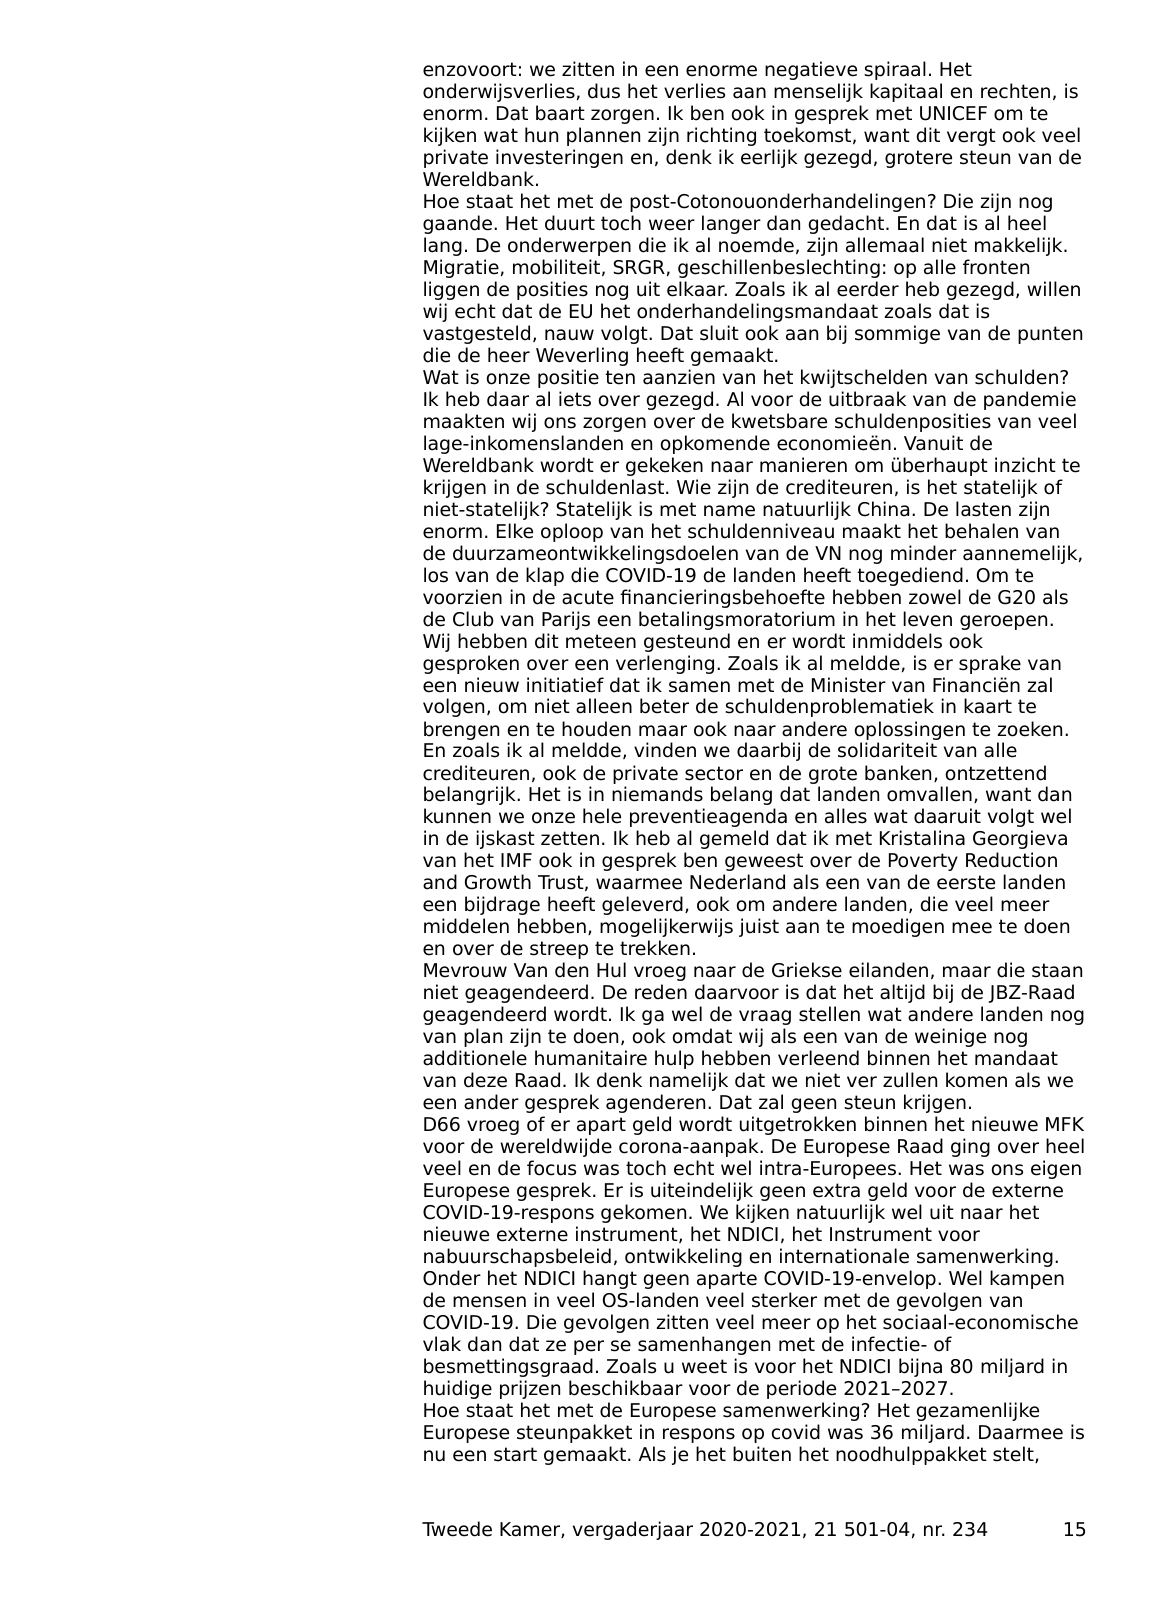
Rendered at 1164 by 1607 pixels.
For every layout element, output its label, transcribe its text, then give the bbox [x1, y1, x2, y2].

text Hoe staat het met de post-Cotonouonderhandelingen? Die zijn nog gaande. Het duurt toch weer langer dan gedacht. En dat is al heel lang. De onderwerpen die ik al noemde, zijn allemaal niet makkelijk. Migratie, mobiliteit, SRGR, geschillenbeslechting: op alle fronten liggen de posities nog uit elkaar. Zoals ik al eerder heb gezegd, willen wij echt dat de EU het onderhandelingsmandaat zoals dat is vastgesteld, nauw volgt. Dat sluit ook aan bij sommige van de punten die de heer Weverling heeft gemaakt. [422, 191, 1087, 367]
text Mevrouw Van den Hul vroeg naar de Griekse eilanden, maar die staan niet geagendeerd. De reden daarvoor is dat het altijd bij de JBZ-Raad geagendeerd wordt. Ik ga wel de vraag stellen wat andere landen nog van plan zijn te doen, ook omdat wij als een van de weinige nog additionele humanitaire hulp hebben verleend binnen het mandaat van deze Raad. Ik denk namelijk dat we niet ver zullen komen als we een ander gesprek agenderen. Dat zal geen steun krijgen. [422, 960, 1087, 1114]
text Wat is onze positie ten aanzien van het kwijtschelden van schulden? Ik heb daar al iets over gezegd. Al voor de uitbraak van de pandemie maakten wij ons zorgen over de kwetsbare schuldenposities van veel lage-inkomenslanden en opkomende economieën. Vanuit de Wereldbank wordt er gekeken naar manieren om überhaupt inzicht te krijgen in de schuldenlast. Wie zijn de crediteuren, is het statelijk of niet-statelijk? Statelijk is met name natuurlijk China. De lasten zijn enorm. Elke oploop van het schuldenniveau maakt het behalen van de duurzameontwikkelingsdoelen van de VN nog minder aannemelijk, los van de klap die COVID-19 de landen heeft toegediend. Om te voorzien in de acute financieringsbehoefte hebben zowel de G20 als de Club van Parijs een betalingsmoratorium in het leven geroepen. Wij hebben dit meteen gesteund en er wordt inmiddels ook gesproken over een verlenging. Zoals ik al meldde, is er sprake van een nieuw initiatief dat ik samen met de Minister van Financiën zal volgen, om niet alleen beter de schuldenproblematiek in kaart te brengen en te houden maar ook naar andere oplossingen te zoeken. En zoals ik al meldde, vinden we daarbij de solidariteit van alle crediteuren, ook de private sector en de grote banken, ontzettend belangrijk. Het is in niemands belang dat landen omvallen, want dan kunnen we onze hele preventieagenda en alles wat daaruit volgt wel in de ijskast zetten. Ik heb al gemeld dat ik met Kristalina Georgieva van het IMF ook in gesprek ben geweest over de Poverty Reduction and Growth Trust, waarmee Nederland als een van de eerste landen een bijdrage heeft geleverd, ook om andere landen, die veel meer middelen hebben, mogelijkerwijs juist aan te moedigen mee te doen en over de streep te trekken. [422, 367, 1087, 960]
text D66 vroeg of er apart geld wordt uitgetrokken binnen het nieuwe MFK voor de wereldwijde corona-aanpak. De Europese Raad ging over heel veel en de focus was toch echt wel intra-Europees. Het was ons eigen Europese gesprek. Er is uiteindelijk geen extra geld voor de externe COVID-19-respons gekomen. We kijken natuurlijk wel uit naar het nieuwe externe instrument, het NDICI, het Instrument voor nabuurschapsbeleid, ontwikkeling en internationale samenwerking. Onder het NDICI hangt geen aparte COVID-19-envelop. Wel kampen de mensen in veel OS-landen veel sterker met de gevolgen van COVID-19. Die gevolgen zitten veel meer op het sociaal-economische vlak dan dat ze per se samenhangen met de infectie- of besmettingsgraad. Zoals u weet is voor het NDICI bijna 80 miljard in huidige prijzen beschikbaar voor de periode 2021–2027. [422, 1114, 1087, 1400]
text enzovoort: we zitten in een enorme negatieve spiraal. Het onderwijsverlies, dus het verlies aan menselijk kapitaal en rechten, is enorm. Dat baart zorgen. Ik ben ook in gesprek met UNICEF om te kijken wat hun plannen zijn richting toekomst, want dit vergt ook veel private investeringen en, denk ik eerlijk gezegd, grotere steun van de Wereldbank. [422, 59, 1087, 191]
text Hoe staat het met de Europese samenwerking? Het gezamenlijke Europese steunpakket in respons op covid was 36 miljard. Daarmee is nu een start gemaakt. Als je het buiten het noodhulppakket stelt, [422, 1400, 1087, 1466]
